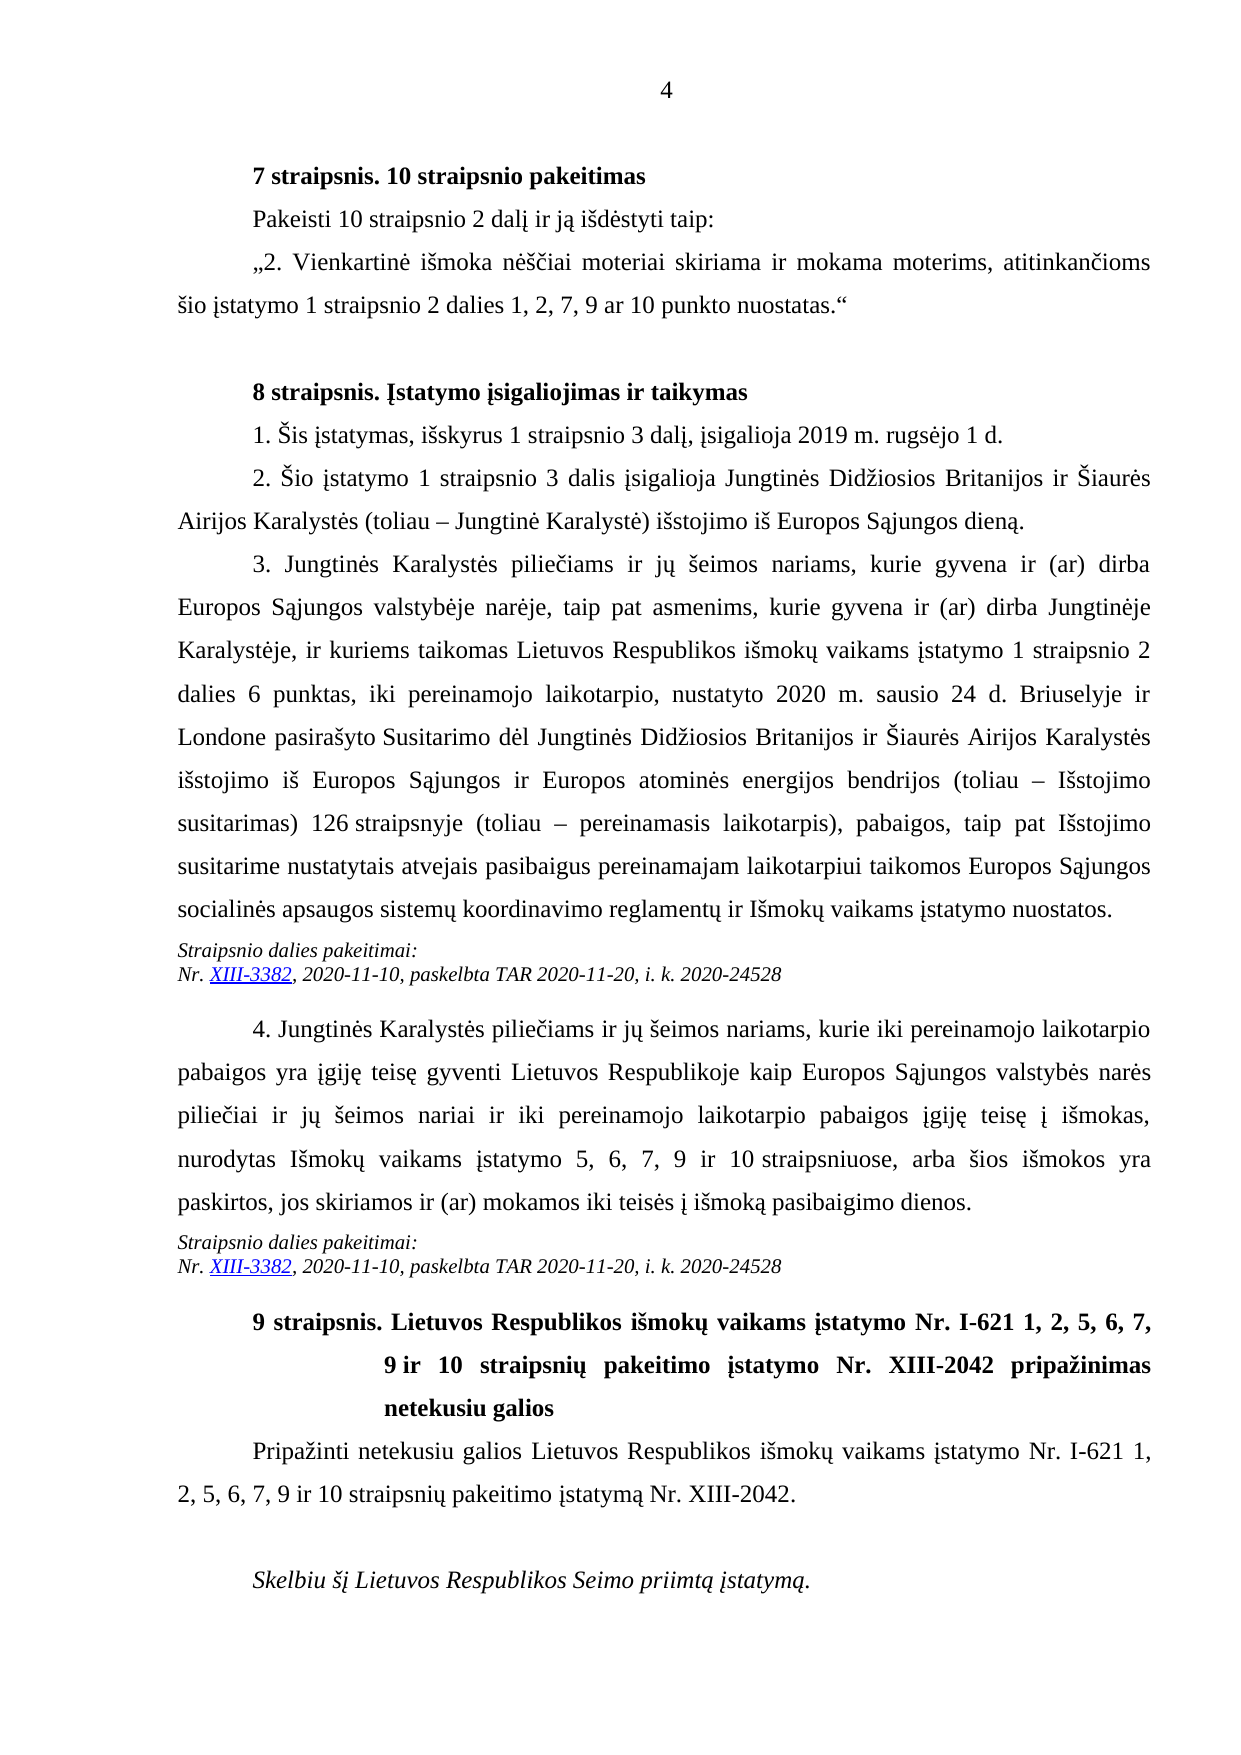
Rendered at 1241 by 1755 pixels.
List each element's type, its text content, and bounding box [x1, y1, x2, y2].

text „2. Vienkartinė išmoka nėščiai moteriai skiriama ir mokama moterims, atitinkančioms šio įstatymo 1 straipsnio 2 dalies 1, 2, 7, 9 ar 10 punkto nuostatas.“ [177, 247, 1152, 319]
text 9 straipsnis. Lietuvos Respublikos išmokų vaikams įstatymo Nr. I-621 1, 2, 5, 6, 7, 9 ir 10 straipsnių pakeitimo įstatymo Nr. XIII-2042 pripažinimas netekusiu galios [252, 1307, 1152, 1422]
text Straipsnio dalies pakeitimai: [177, 1230, 1152, 1254]
text 2. Šio įstatymo 1 straipsnio 3 dalis įsigalioja Jungtinės Didžiosios Britanijos ir Šiaurės Airijos Karalystės (toliau – Jungtinė Karalystė) išstojimo iš Europos Sąjungos dieną. [177, 463, 1152, 535]
text 4. Jungtinės Karalystės piliečiams ir jų šeimos nariams, kurie iki pereinamojo laikotarpio pabaigos yra įgiję teisę gyventi Lietuvos Respublikoje kaip Europos Sąjungos valstybės narės piliečiai ir jų šeimos nariai ir iki pereinamojo laikotarpio pabaigos įgiję teisę į išmokas, nurodytas Išmokų vaikams įstatymo 5, 6, 7, 9 ir 10 straipsniuose, arba šios išmokos yra paskirtos, jos skiriamos ir (ar) mokamos iki teisės į išmoką pasibaigimo dienos. [177, 1014, 1152, 1216]
text Skelbiu šį Lietuvos Respublikos Seimo priimtą įstatymą. [177, 1566, 1152, 1594]
text 8 straipsnis. Įstatymo įsigaliojimas ir taikymas [177, 377, 1152, 406]
text Pripažinti netekusiu galios Lietuvos Respublikos išmokų vaikams įstatymo Nr. I-621 1, 2, 5, 6, 7, 9 ir 10 straipsnių pakeitimo įstatymą Nr. XIII-2042. [177, 1436, 1152, 1508]
text Nr. XIII-3382, 2020-11-10, paskelbta TAR 2020-11-20, i. k. 2020-24528 [177, 1254, 1152, 1278]
text Straipsnio dalies pakeitimai: [177, 937, 1152, 962]
text 3. Jungtinės Karalystės piliečiams ir jų šeimos nariams, kurie gyvena ir (ar) dirba Europos Sąjungos valstybėje narėje, taip pat asmenims, kurie gyvena ir (ar) dirba Jungtinėje Karalystėje, ir kuriems taikomas Lietuvos Respublikos išmokų vaikams įstatymo 1 straipsnio 2 dalies 6 punktas, iki pereinamojo laikotarpio, nustatyto 2020 m. sausio 24 d. Briuselyje ir Londone pasirašyto Susitarimo dėl Jungtinės Didžiosios Britanijos ir Šiaurės Airijos Karalystės išstojimo iš Europos Sąjungos ir Europos atominės energijos bendrijos (toliau – Išstojimo susitarimas) 126 straipsnyje (toliau – pereinamasis laikotarpis), pabaigos, taip pat Išstojimo susitarime nustatytais atvejais pasibaigus pereinamajam laikotarpiui taikomos Europos Sąjungos socialinės apsaugos sistemų koordinavimo reglamentų ir Išmokų vaikams įstatymo nuostatos. [177, 549, 1152, 923]
text Pakeisti 10 straipsnio 2 dalį ir ją išdėstyti taip: [177, 204, 1152, 233]
text 7 straipsnis. 10 straipsnio pakeitimas [177, 161, 1152, 190]
text Nr. XIII-3382, 2020-11-10, paskelbta TAR 2020-11-20, i. k. 2020-24528 [177, 962, 1152, 986]
text 1. Šis įstatymas, išskyrus 1 straipsnio 3 dalį, įsigalioja 2019 m. rugsėjo 1 d. [177, 420, 1152, 449]
